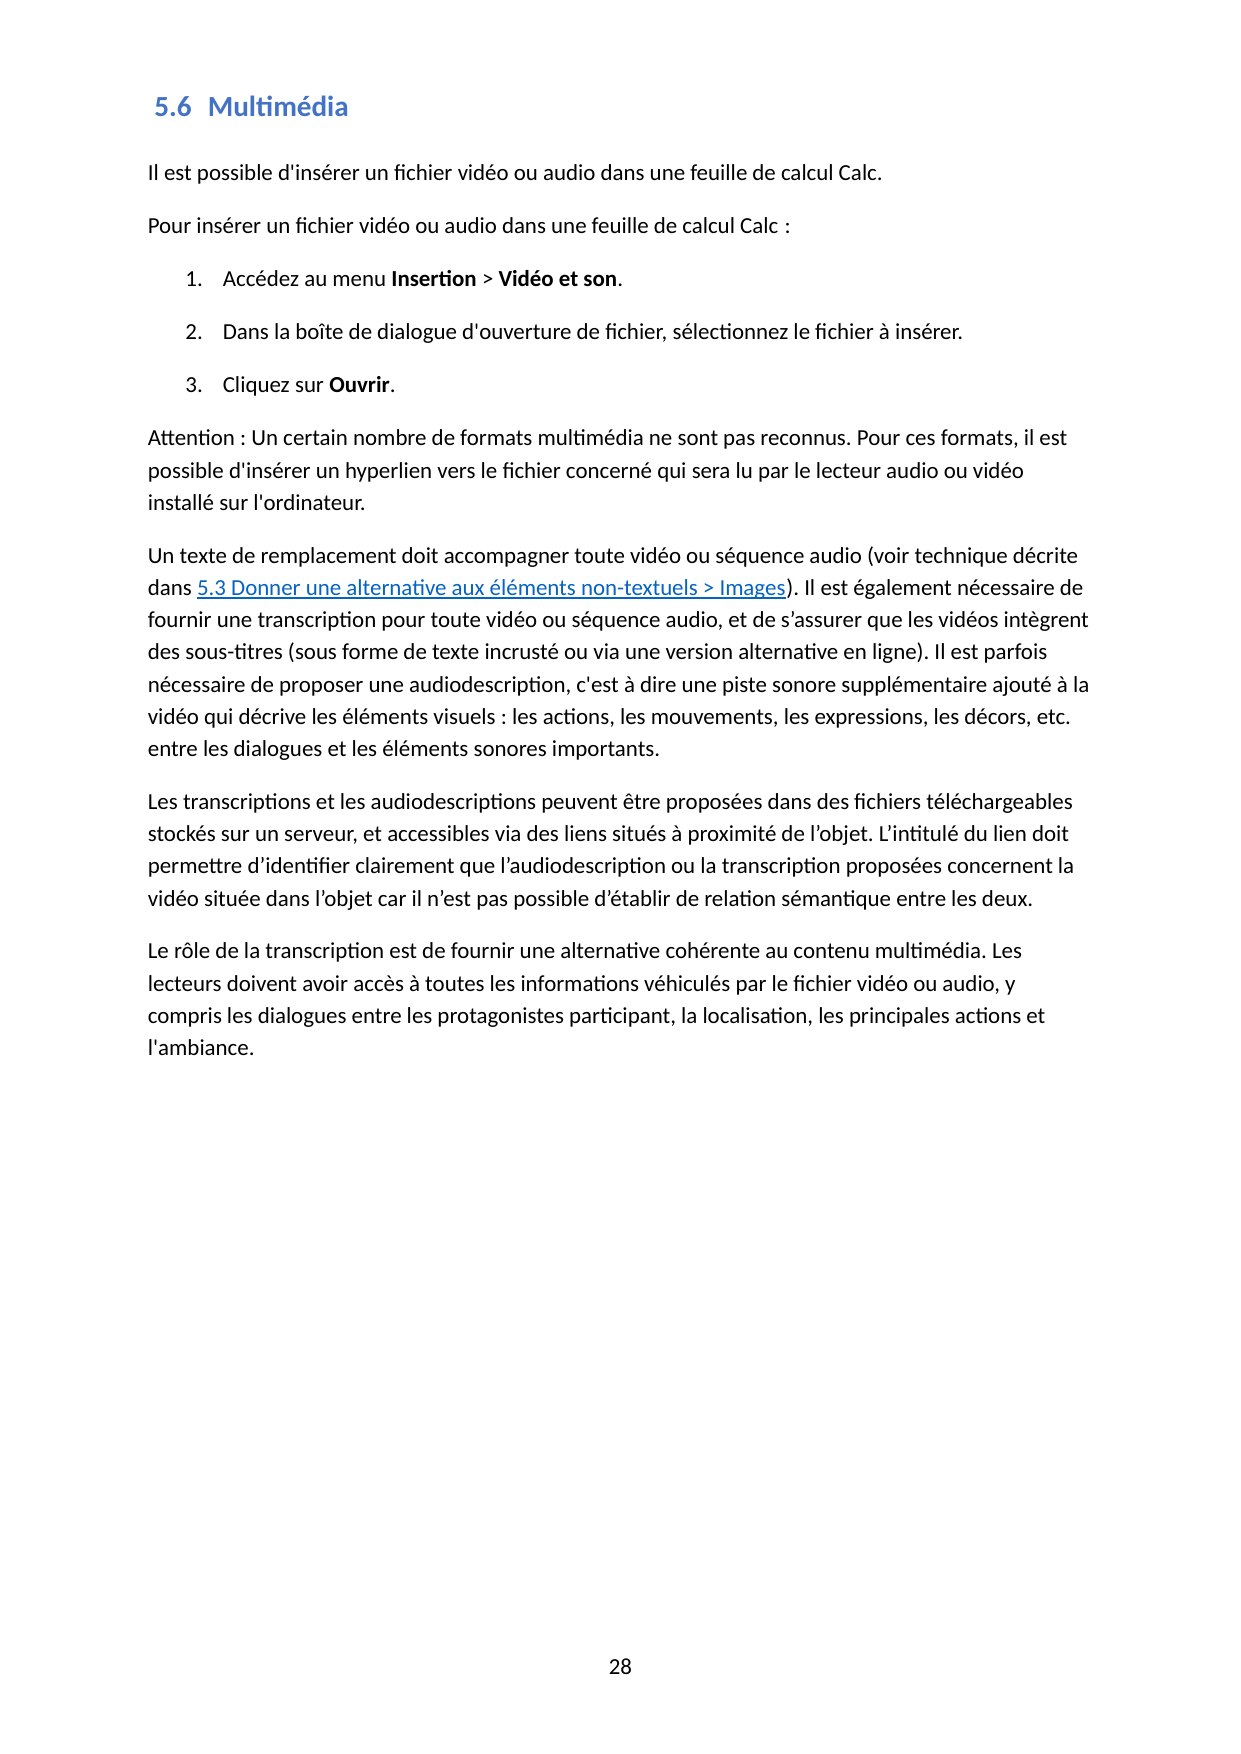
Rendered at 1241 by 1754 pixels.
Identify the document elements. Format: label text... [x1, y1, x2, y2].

text Les transcriptions et les audiodescriptions peuvent être proposées dans des fichiers téléchargeables stockés sur un serveur, et accessibles via des liens situés à proximité de l’objet. L’intitulé du lien doit permettre d’identifier clairement que l’audiodescription ou la transcription proposées concernent la vidéo située dans l’objet car il n’est pas possible d’établir de relation sémantique entre les deux. [148, 787, 1093, 912]
list Accédez au menu Insertion > Vidéo et son. [185, 264, 1093, 292]
list Cliquez sur Ouvrir. [185, 371, 1093, 398]
list Dans la boîte de dialogue d'ouverture de fichier, sélectionnez le fichier à insérer. [185, 317, 1093, 346]
text Attention : Un certain nombre de formats multimédia ne sont pas reconnus. Pour ces formats, il est possible d'insérer un hyperlien vers le fichier concerné qui sera lu par le lecteur audio ou vidéo installé sur l'ordinateur. [148, 423, 1093, 516]
text Le rôle de la transcription est de fournir une alternative cohérente au contenu multimédia. Les lecteurs doivent avoir accès à toutes les informations véhiculés par le fichier vidéo ou audio, y compris les dialogues entre les protagonistes participant, la localisation, les principales actions et l'ambiance. [148, 937, 1093, 1061]
text Un texte de remplacement doit accompagner toute vidéo ou séquence audio (voir technique décrite dans 5.3 Donner une alternative aux éléments non-textuels > Images). Il est également nécessaire de fournir une transcription pour toute vidéo ou séquence audio, et de s’assurer que les vidéos intègrent des sous-titres (sous forme de texte incrusté ou via une version alternative en ligne). Il est parfois nécessaire de proposer une audiodescription, c'est à dire une piste sonore supplémentaire ajouté à la vidéo qui décrive les éléments visuels : les actions, les mouvements, les expressions, les décors, etc. entre les dialogues et les éléments sonores importants. [148, 541, 1093, 762]
text Il est possible d'insérer un fichier vidéo ou audio dans une feuille de calcul Calc. [148, 158, 1093, 186]
text Pour insérer un fichier vidéo ou audio dans une feuille de calcul Calc : [148, 211, 1093, 239]
subtitle Multimédia [148, 88, 1093, 124]
